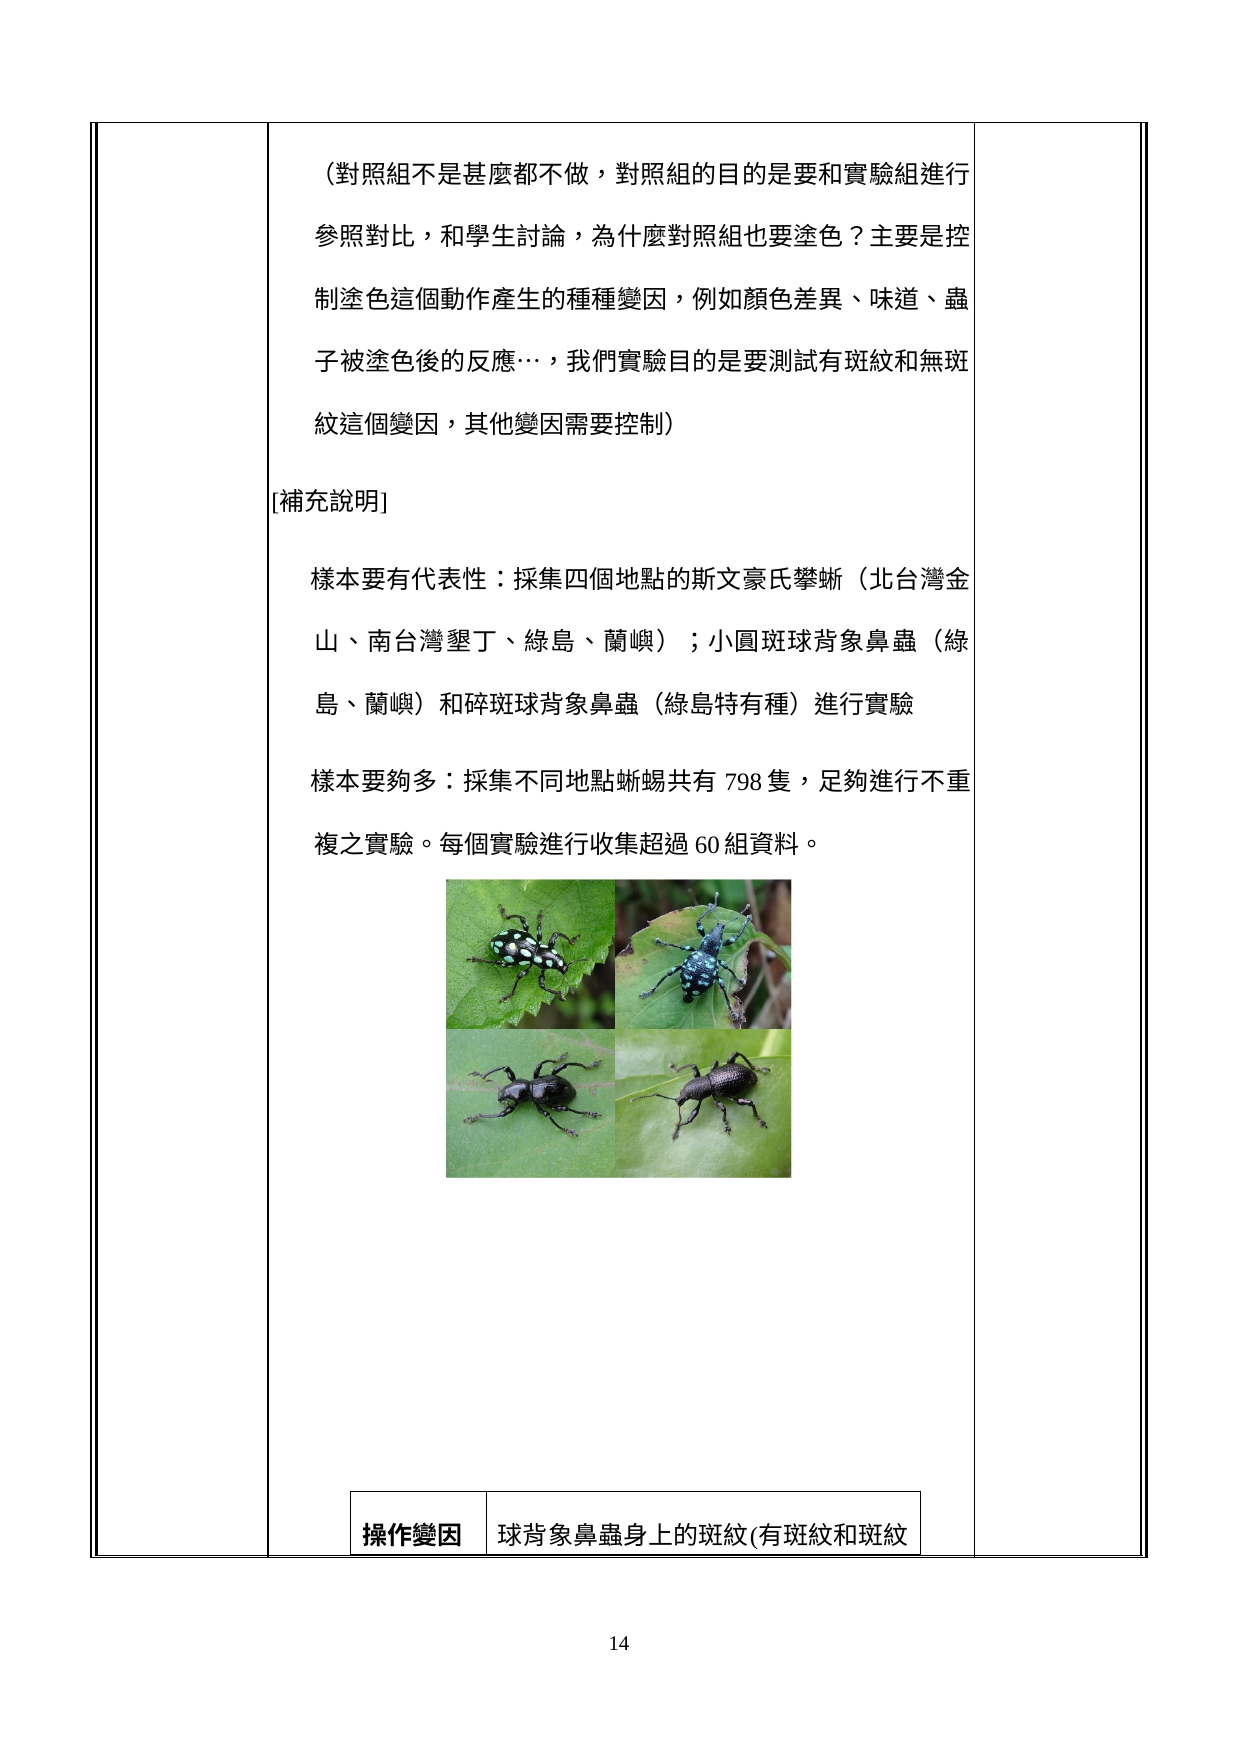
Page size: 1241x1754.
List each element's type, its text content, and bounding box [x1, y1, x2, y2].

table_cell [98, 123, 267, 1555]
table_header 操作變因 [351, 1492, 486, 1554]
table_header 球背象鼻蟲身上的斑紋(有斑紋和斑紋 [487, 1492, 920, 1554]
table_cell [975, 123, 1140, 1555]
table_cell 科學家常常動頭腦，想辦法找出答案，設計有意義的實驗常是他們使用的法寶。實驗是提供證據很重要的方法，不過一個好實驗注意邏輯與程序，請看以下的研究故事。 (一)解讀新聞資料：發下新聞稿<科博館生物學組的研究團隊解開百年來球背象鼻蟲身上斑紋之謎！> 介紹此項研究是本館生物學組與台灣師範大學團隊在2014年三月發表在PLOS ONE上面的一篇文章，主要是談警戒訊號如何在掠食者與獵物之間發生有效的警示作用，這個實驗讓球背象鼻蟲身上的斑紋是警戒色這個說法得到支持。 先進行以下引導，再讀新聞資料。 1.討論獵物的避敵策略。 生物最基本的本能就是生存與繁殖。以生存而言，大自然中天天上演著吃與被吃的現實戲碼。掠食者與獵物發展出種種相互角力的策略，掠食者的目的就是如何吃，而獵物的目的就是如何不被吃。面對掠食者的威脅，生物竭盡所能發展禦敵策略以求活命。 獵物的避敵策略 藏匿隱身(保護色或擬態)、機警逃生(飛行能力或跑得快)、擴充裝備(長出硬角或鉤刺)、威嚇警示(警戒色、眼斑、長角)、生化武器(有毒、發出臭氣)…. 2.獵物身上的警戒色，提供掠食者哪種訊息？ 以視覺而言，隱匿和警戒就是兩種截然不同的生存策略，高亮度的紅色、橙色、藍紫色或是高對比的黑白、黑黃，這種顏色，確保掠食者一定會看見並且得到警告訊號。難吃、有毒、會臭、很硬…，對營養獲得並無益處。這些不好吃的特質藉著提供出來的訊號，讓掠食者放棄捕食。如同我們看到紅燈這個警戒訊號，讓我們知道前面有危險，不要前進。 3.新聞稿上提到2個實驗，利用5分鐘閱讀新聞資料。（參考附件），重點放在第一個實驗，也就是整理新聞稿前三段提供的訊息，填寫活動單： 請從新聞稿中找出主角Who? Where? What? （小組整理） (1)(動物實驗)主角：斯文豪氏攀蜥、球背象鼻蟲 (2)地點：綠島、蘭嶼 請整理觀察到？ (3)觀察：科學家在蘭嶼和綠島發現有亮麗斑紋的球背象鼻蟲 (4)觀察：喜歡吃昆蟲的斯文豪氏攀蜥看到球背象鼻蟲興趣缺缺 (5)觀察：球背象鼻蟲很堅硬，傳說達悟族會用捏碎球背象鼻蟲來比力氣 從蜥蜴不愛吃球背象鼻蟲來看，象鼻蟲身上的醒目斑紋的意義可能是什麼？ (6)提出問題：從觀察中找到想問的問題：蜥蜴會吃昆蟲，但不輕易捕食身上有醒目斑紋的球背象鼻蟲。象鼻蟲身上的斑紋是警戒色嗎？ [補充說明] 球背象鼻蟲（俗名pachyrhynchid weevils）主要分布於菲律賓，最北至琉球群島的石垣島與西表島，最南至新幾內亞一帶。蘭嶼與綠島共有7種，其中6種為保育類昆蟲(下圖)。球背象鼻蟲的翅鞘癒合，因此不具飛行能力，且非常堅硬。多數種類的身上的斑紋都非常鮮艷，遇到威脅時會假死。 斯文豪氏攀蜥(Japalura swinhonis)是台灣特有種蜥蜴，廣泛分佈在台灣、綠島、蘭嶼，幾乎只要有樹的地方都可見到。雄蜥的背面左右各有一條黃色帶，口腔邊緣白色，喉部有白點。主要靠視力捕食並以昆蟲為主食。生殖季從每年3-9月止，每次約可生3-7顆蛋。雄性或雌性都有領域行為，而有伏地挺身與點頭的動作。。 斯文豪氏攀蜥：喜歡取食昆蟲，生活在台灣、綠島、蘭嶼。 大家都認為球背象鼻蟲身上的斑紋是警戒色，科學家觀察到這個現象，但是如何證實呢？來看看科學家如何做實驗吧！ (四)實驗解析： 1.找到想問的問題：象鼻蟲身上的斑紋到底是不是警戒色？ 我們的想法是用警戒色這個說法來解釋這個現象，也就是用警戒色這個推論來建立假設（小組發表） 2.假設：如果球背象鼻蟲身上的斑紋是警戒色這個說法正確，那麼我們可以假設把警戒色去除掉的象鼻蟲，被蜥蜴捕食的機率會變高。 （可視學生狀況，由學生自行討論，接納不同的討論結果，例如會有學生討論出來要把警戒斑紋塗掉，也會有學生說要把沒有特殊色彩的蟲子塗上警戒的斑紋。 如果學生的程度尚無法有效進行此項討論，可由老師引導說出這個實驗從問題假設的邏輯，也就是將提問變成可執行操作的模式，以便進行後續的實驗設計） 依據假設進行實驗設計，找出關鍵因素為何(警戒色)？操作變因(去除警戒色)？應變變因(蜥蜴捕食反應)？確認實驗組(去除警戒色)？對照組？ 3.設計實驗： 決定要操作甚麼(操作變因為何)？將警戒色去除 決定要測量甚麼(應變變因為何)？蜥蜴捕食的反應 4.實驗組和對照組如何處理？ (實驗組是根據假設而來，包含欲探討因子與結果之間關係的是實驗組，而與之對應參照的是對照組，此實驗的假設是沒有警戒色的獵物容易被捕食，探討因子是”沒有警戒色”) 實驗組是將象鼻蟲用最接近身體黑色光譜的彩色筆將全身塗黑。 對照組是除了斑紋之外，其餘部份塗黑。 （對照組不是甚麼都不做，對照組的目的是要和實驗組進行參照對比，和學生討論，為什麼對照組也要塗色？主要是控制塗色這個動作產生的種種變因，例如顏色差異、味道、蟲子被塗色後的反應…，我們實驗目的是要測試有斑紋和無斑紋這個變因，其他變因需要控制） [補充說明] 樣本要有代表性：採集四個地點的斯文豪氏攀蜥（北台灣金山、南台灣墾丁、綠島、蘭嶼）；小圓斑球背象鼻蟲（綠島、蘭嶼）和碎斑球背象鼻蟲（綠島特有種）進行實驗 樣本要夠多：採集不同地點蜥蜴共有798隻，足夠進行不重複之實驗。每個實驗進行收集超過60組資料。 3.預測： 如果蜥蜴捕食塗黑的象鼻蟲機率沒有明顯變高，表示…警戒色這個假說不成立 如果蜥蜴捕食塗黑的象鼻蟲機率變高，表示…警戒色這個假說成立 4.實驗結果：觀看影片並描述 攀蜥對於出現在周圍有斑紋的象鼻蟲沒有進一步的反應；見到塗黑的球背象鼻蟲時，大部分攀蜥會試圖捕食象鼻蟲，但多數咬了以後無法咬碎及吃下牠們，最終也會放棄。 5.請學生說說看結論 當把球背象鼻蟲斑紋塗黑之後，失去視覺警戒訊號，被蜥蜴捕食的機率增高。此結果支持球背象鼻蟲身上醒目的斑紋是一種警戒色，掠食者會避免捕食。 [補充說明] 本實驗依據野生動物保育法及施行細則之採集及研究規範。實驗結束後，所有蜥蜴放回原棲地，象鼻蟲除了已處理而無法野放者，其餘也放回原棲地。研究人員並未觀察到任何嘗試捕食或成功捕食象鼻蟲的蜥蜴有任何疾病影響。 [269, 123, 974, 1555]
